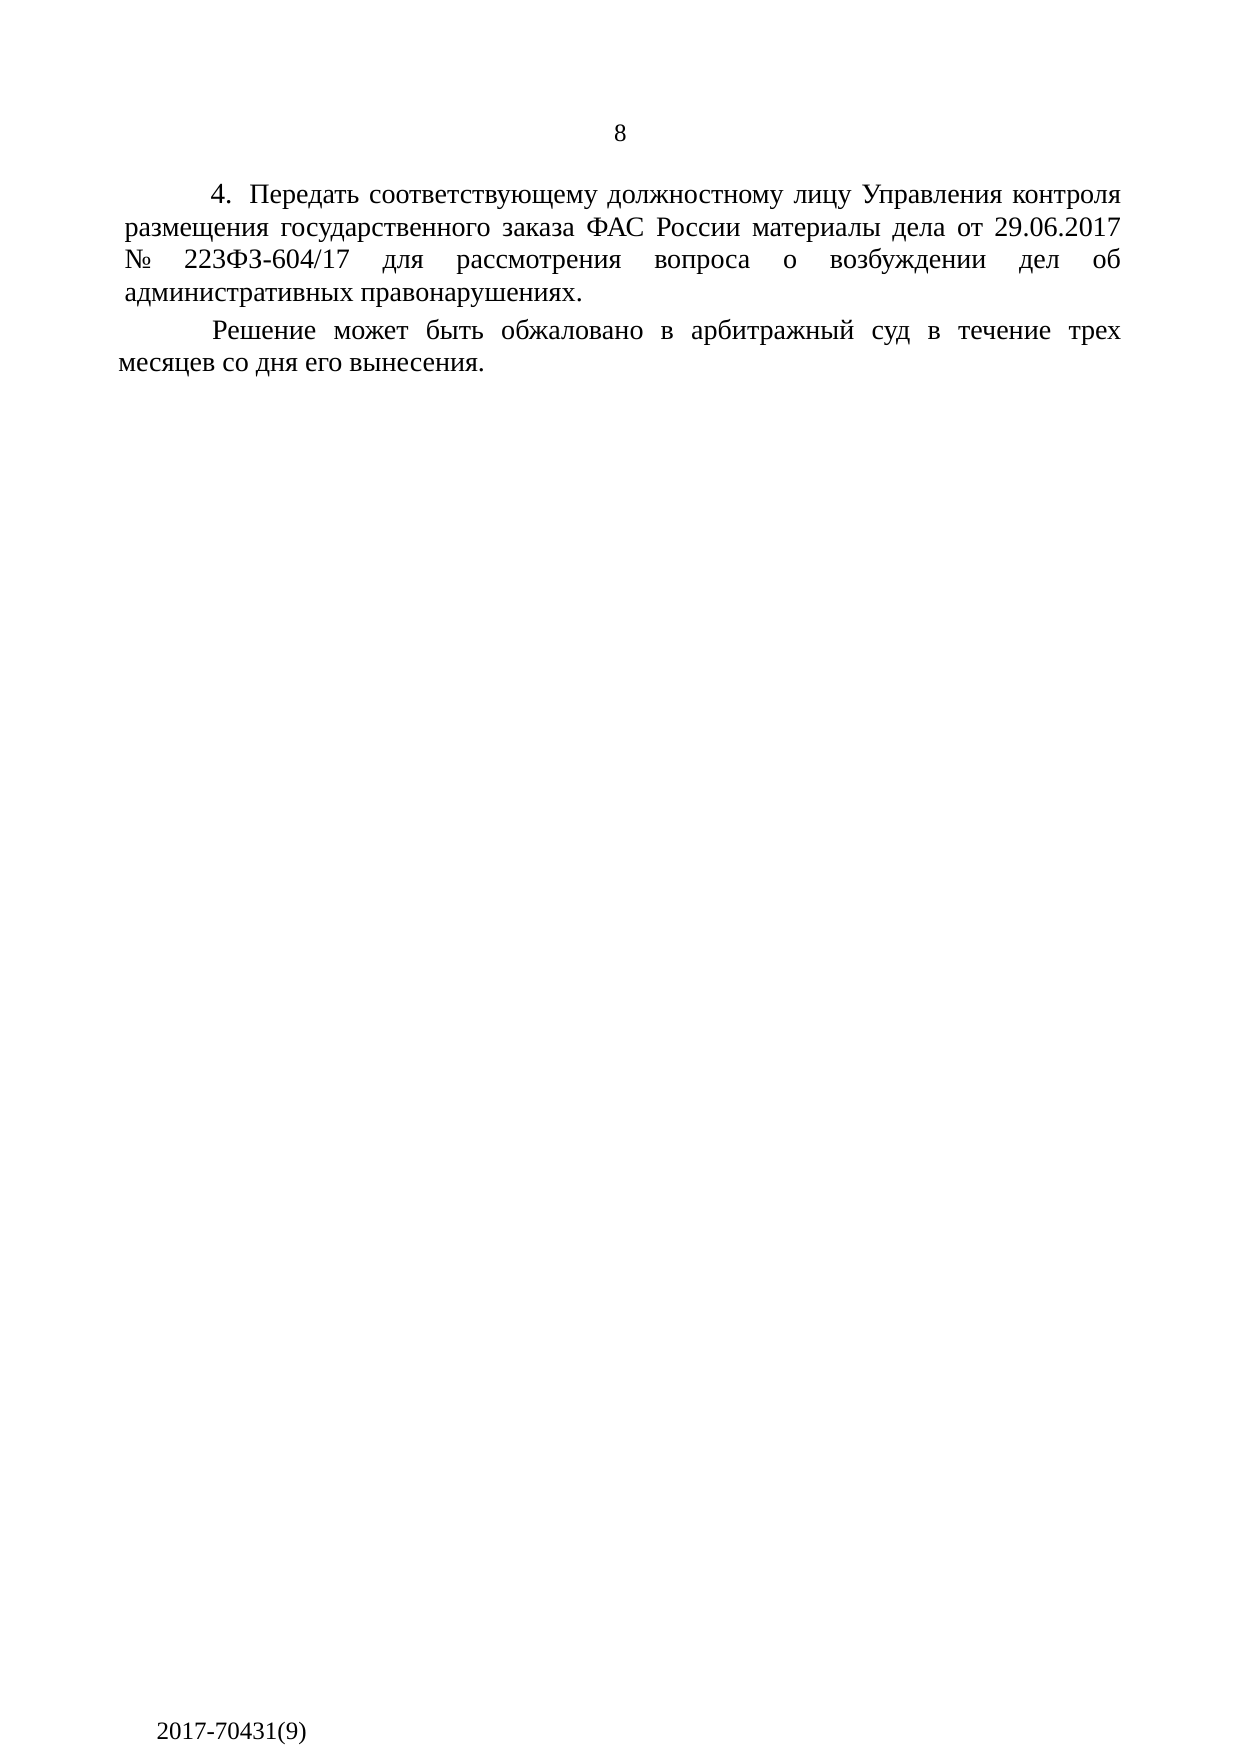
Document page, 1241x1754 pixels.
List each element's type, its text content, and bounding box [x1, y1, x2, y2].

list Передать соответствующему должностному лицу Управления контроля размещения государственного заказа ФАС России материалы дела от 29.06.2017 № 223ФЗ-604/17 для рассмотрения вопроса о возбуждении дел об административных правонарушениях. [124, 176, 1122, 307]
text Решение может быть обжаловано в арбитражный суд в течение трех месяцев со дня его вынесения. [118, 313, 1122, 378]
